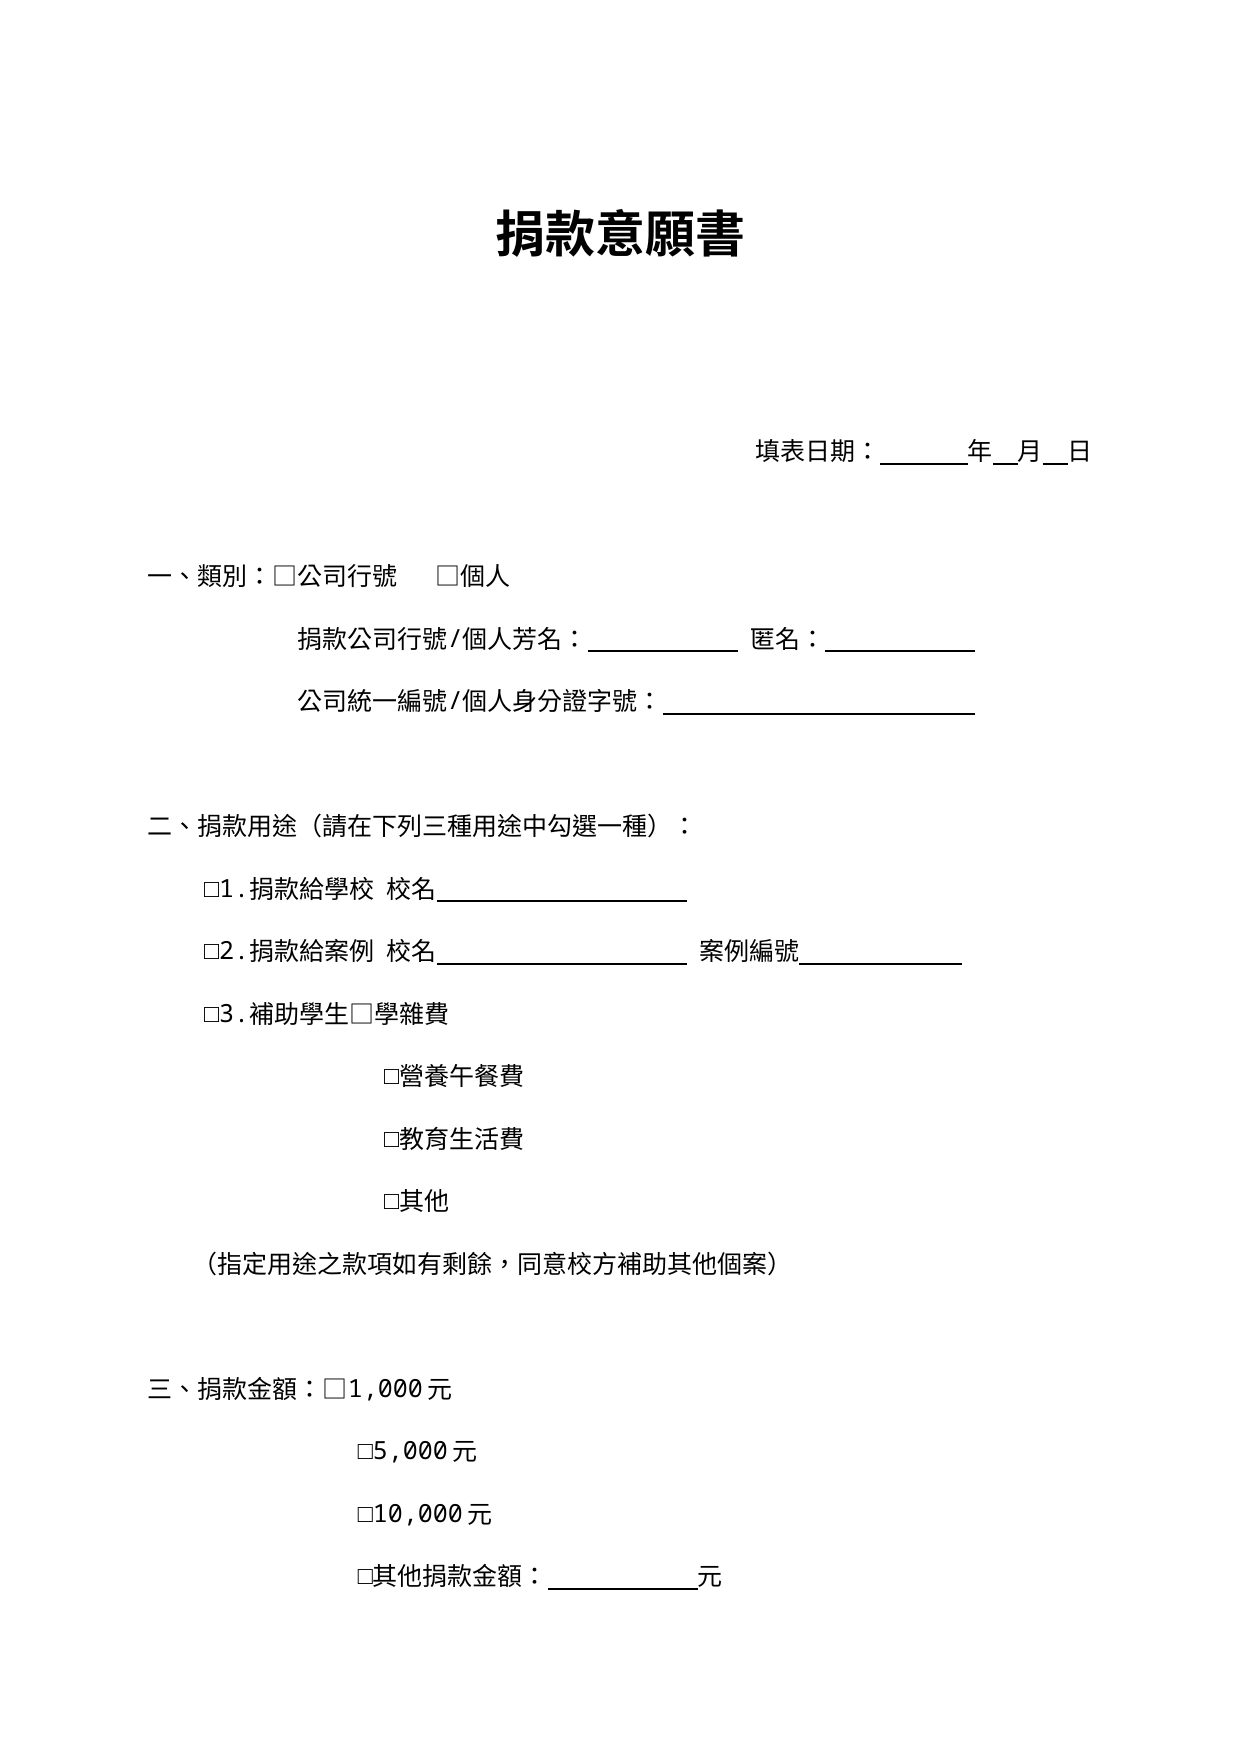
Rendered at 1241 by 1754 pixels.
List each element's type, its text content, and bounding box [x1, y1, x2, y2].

text 填表日期： 年 月 日 [148, 408, 1092, 471]
text 一、類別：□公司行號 □個人 [148, 533, 1092, 596]
text （指定用途之款項如有剩餘，同意校方補助其他個案） [148, 1221, 1092, 1283]
text □1.捐款給學校 校名 [148, 846, 1092, 908]
text □3.補助學生□學雜費 [148, 971, 1092, 1033]
text □2.捐款給案例 校名 案例編號 [148, 908, 1092, 971]
text 捐款意願書 [148, 158, 1092, 283]
text □教育生活費 [148, 1096, 1092, 1158]
text □10,000元 [148, 1471, 1092, 1533]
text 捐款公司行號/個人芳名： 匿名： [148, 596, 1092, 658]
text 公司統一編號/個人身分證字號： [148, 658, 1092, 721]
text □其他捐款金額： 元 [148, 1533, 1092, 1596]
text □營養午餐費 [148, 1033, 1092, 1096]
text 二、捐款用途（請在下列三種用途中勾選一種）： [148, 783, 1092, 846]
text □其他 [148, 1158, 1092, 1221]
text □5,000元 [148, 1408, 1092, 1471]
text 三、捐款金額：□1,000元 [148, 1346, 1092, 1408]
